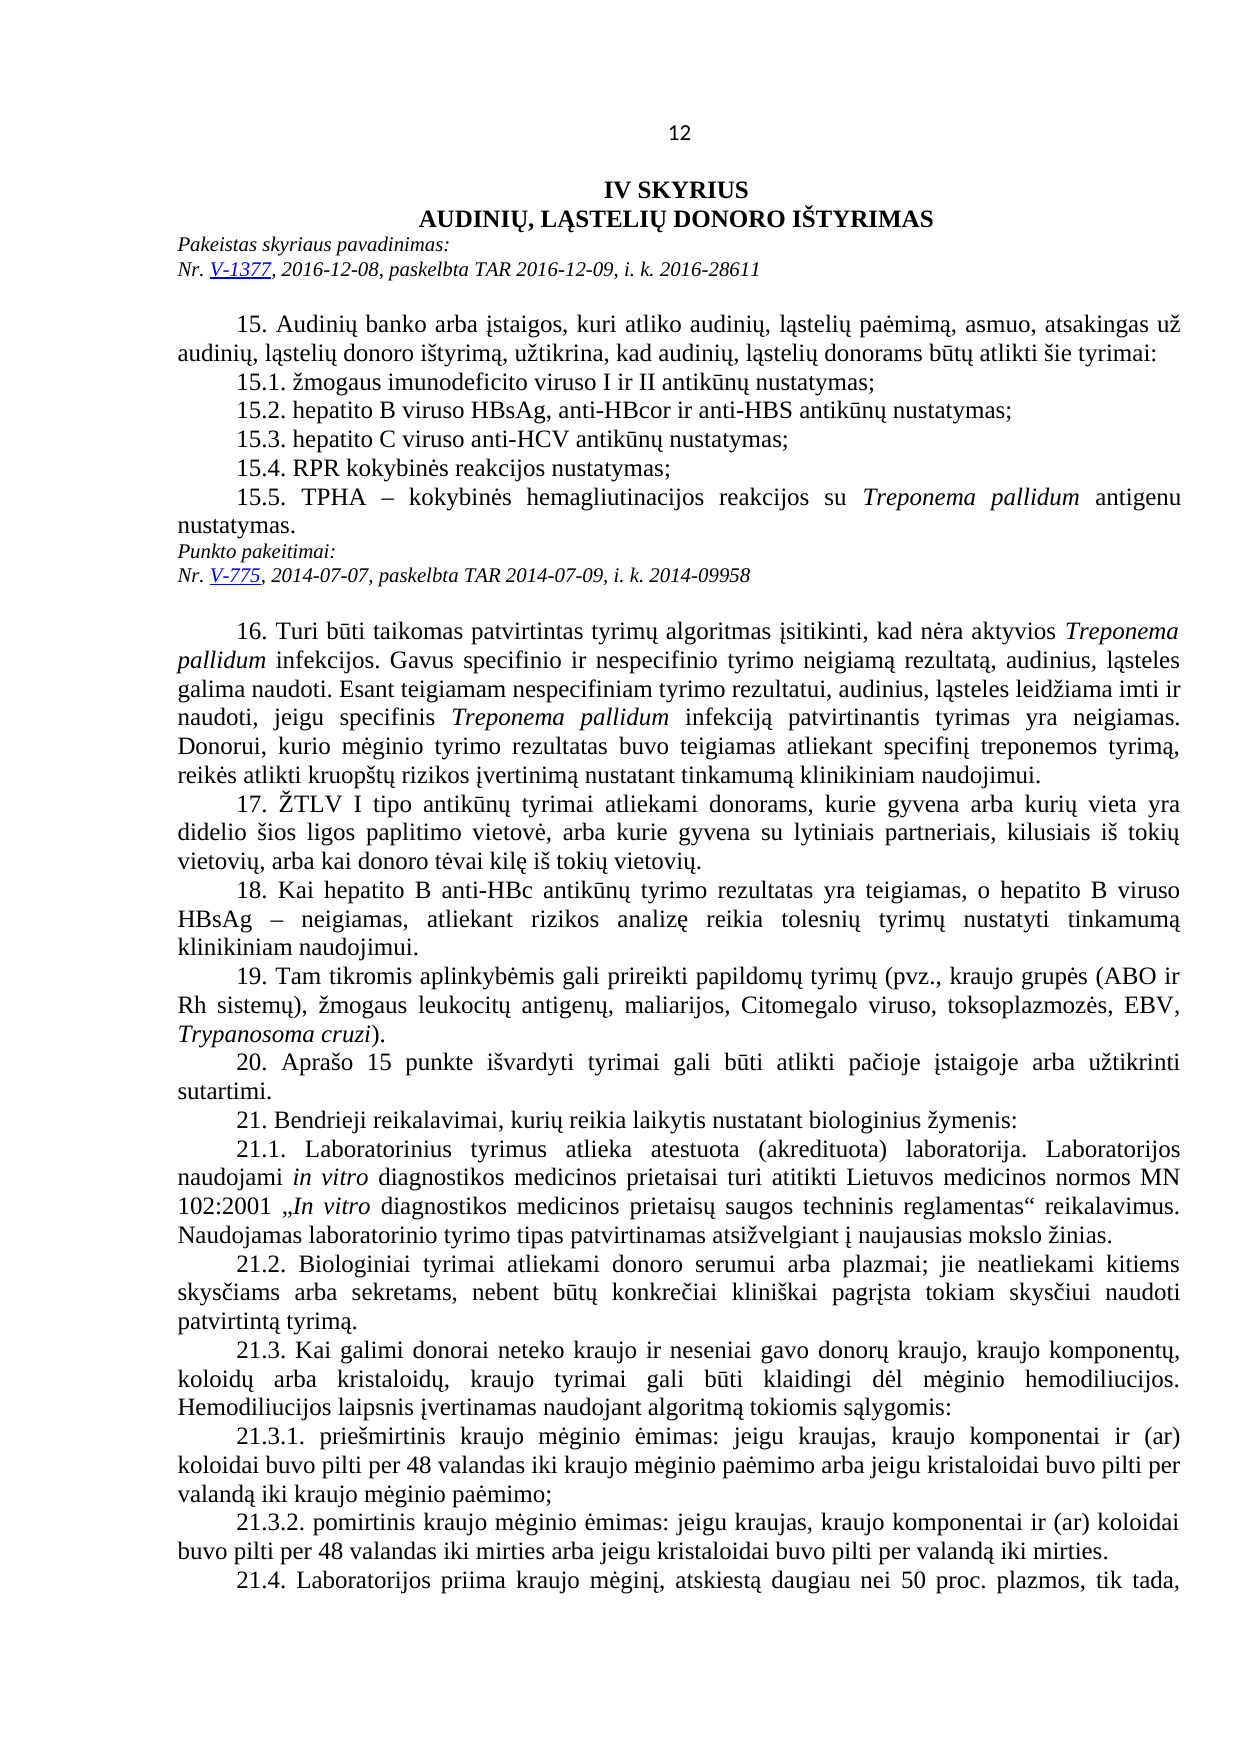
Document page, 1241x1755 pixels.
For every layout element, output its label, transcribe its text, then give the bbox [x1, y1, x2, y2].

text 15.4. RPR kokybinės reakcijos nustatymas; [177, 453, 1181, 482]
text 21. Bendrieji reikalavimai, kurių reikia laikytis nustatant biologinius žymenis: [177, 1105, 1181, 1134]
text 16. Turi būti taikomas patvirtintas tyrimų algoritmas įsitikinti, kad nėra aktyvios Treponema pallidum infekcijos. Gavus specifinio ir nespecifinio tyrimo neigiamą rezultatą, audinius, ląsteles galima naudoti. Esant teigiamam nespecifiniam tyrimo rezultatui, audinius, ląsteles leidžiama imti ir naudoti, jeigu specifinis Treponema pallidum infekciją patvirtinantis tyrimas yra neigiamas. Donorui, kurio mėginio tyrimo rezultatas buvo teigiamas atliekant specifinį treponemos tyrimą, reikės atlikti kruopštų rizikos įvertinimą nustatant tinkamumą klinikiniam naudojimui. [177, 616, 1181, 789]
text 15.3. hepatito C viruso anti-HCV antikūnų nustatymas; [177, 424, 1181, 453]
text 21.1. Laboratorinius tyrimus atlieka atestuota (akredituota) laboratorija. Laboratorijos naudojami in vitro diagnostikos medicinos prietaisai turi atitikti Lietuvos medicinos normos MN 102:2001 „In vitro diagnostikos medicinos prietaisų saugos techninis reglamentas“ reikalavimus. Naudojamas laboratorinio tyrimo tipas patvirtinamas atsižvelgiant į naujausias mokslo žinias. [177, 1134, 1181, 1249]
text IV SKYRIUS AUDINIŲ, LĄSTELIŲ DONORO IŠTYRIMAS [177, 175, 1181, 232]
text 15.5. TPHA – kokybinės hemagliutinacijos reakcijos su Treponema pallidum antigenu nustatymas. [177, 482, 1181, 539]
text 15.2. hepatito B viruso HBsAg, anti-HBcor ir anti-HBS antikūnų nustatymas; [177, 396, 1181, 424]
text 21.4. Laboratorijos priima kraujo mėginį, atskiestą daugiau nei 50 proc. plazmos, tik tada, [177, 1565, 1181, 1594]
text Punkto pakeitimai: [177, 539, 1181, 563]
text 18. Kai hepatito B anti-HBc antikūnų tyrimo rezultatas yra teigiamas, o hepatito B viruso HBsAg – neigiamas, atliekant rizikos analizę reikia tolesnių tyrimų nustatyti tinkamumą klinikiniam naudojimui. [177, 875, 1181, 961]
text 15.1. žmogaus imunodeficito viruso I ir II antikūnų nustatymas; [177, 367, 1181, 396]
text 21.3. Kai galimi donorai neteko kraujo ir neseniai gavo donorų kraujo, kraujo komponentų, koloidų arba kristaloidų, kraujo tyrimai gali būti klaidingi dėl mėginio hemodiliucijos. Hemodiliucijos laipsnis įvertinamas naudojant algoritmą tokiomis sąlygomis: [177, 1335, 1181, 1421]
text 20. Aprašo 15 punkte išvardyti tyrimai gali būti atlikti pačioje įstaigoje arba užtikrinti sutartimi. [177, 1047, 1181, 1105]
text 21.3.2. pomirtinis kraujo mėginio ėmimas: jeigu kraujas, kraujo komponentai ir (ar) koloidai buvo pilti per 48 valandas iki mirties arba jeigu kristaloidai buvo pilti per valandą iki mirties. [177, 1507, 1181, 1565]
text 17. ŽTLV I tipo antikūnų tyrimai atliekami donorams, kurie gyvena arba kurių vieta yra didelio šios ligos paplitimo vietovė, arba kurie gyvena su lytiniais partneriais, kilusiais iš tokių vietovių, arba kai donoro tėvai kilę iš tokių vietovių. [177, 789, 1181, 875]
text Nr. V-1377, 2016-12-08, paskelbta TAR 2016-12-09, i. k. 2016-28611 [177, 256, 1181, 281]
text 15. Audinių banko arba įstaigos, kuri atliko audinių, ląstelių paėmimą, asmuo, atsakingas už audinių, ląstelių donoro ištyrimą, užtikrina, kad audinių, ląstelių donorams būtų atlikti šie tyrimai: [177, 309, 1181, 367]
text 21.3.1. priešmirtinis kraujo mėginio ėmimas: jeigu kraujas, kraujo komponentai ir (ar) koloidai buvo pilti per 48 valandas iki kraujo mėginio paėmimo arba jeigu kristaloidai buvo pilti per valandą iki kraujo mėginio paėmimo; [177, 1421, 1181, 1507]
text Nr. V-775, 2014-07-07, paskelbta TAR 2014-07-09, i. k. 2014-09958 [177, 563, 1181, 587]
text 19. Tam tikromis aplinkybėmis gali prireikti papildomų tyrimų (pvz., kraujo grupės (ABO ir Rh sistemų), žmogaus leukocitų antigenų, maliarijos, Citomegalo viruso, toksoplazmozės, EBV, Trypanosoma cruzi). [177, 961, 1181, 1047]
text Pakeistas skyriaus pavadinimas: [177, 232, 1181, 256]
text 21.2. Biologiniai tyrimai atliekami donoro serumui arba plazmai; jie neatliekami kitiems skysčiams arba sekretams, nebent būtų konkrečiai kliniškai pagrįsta tokiam skysčiui naudoti patvirtintą tyrimą. [177, 1249, 1181, 1335]
